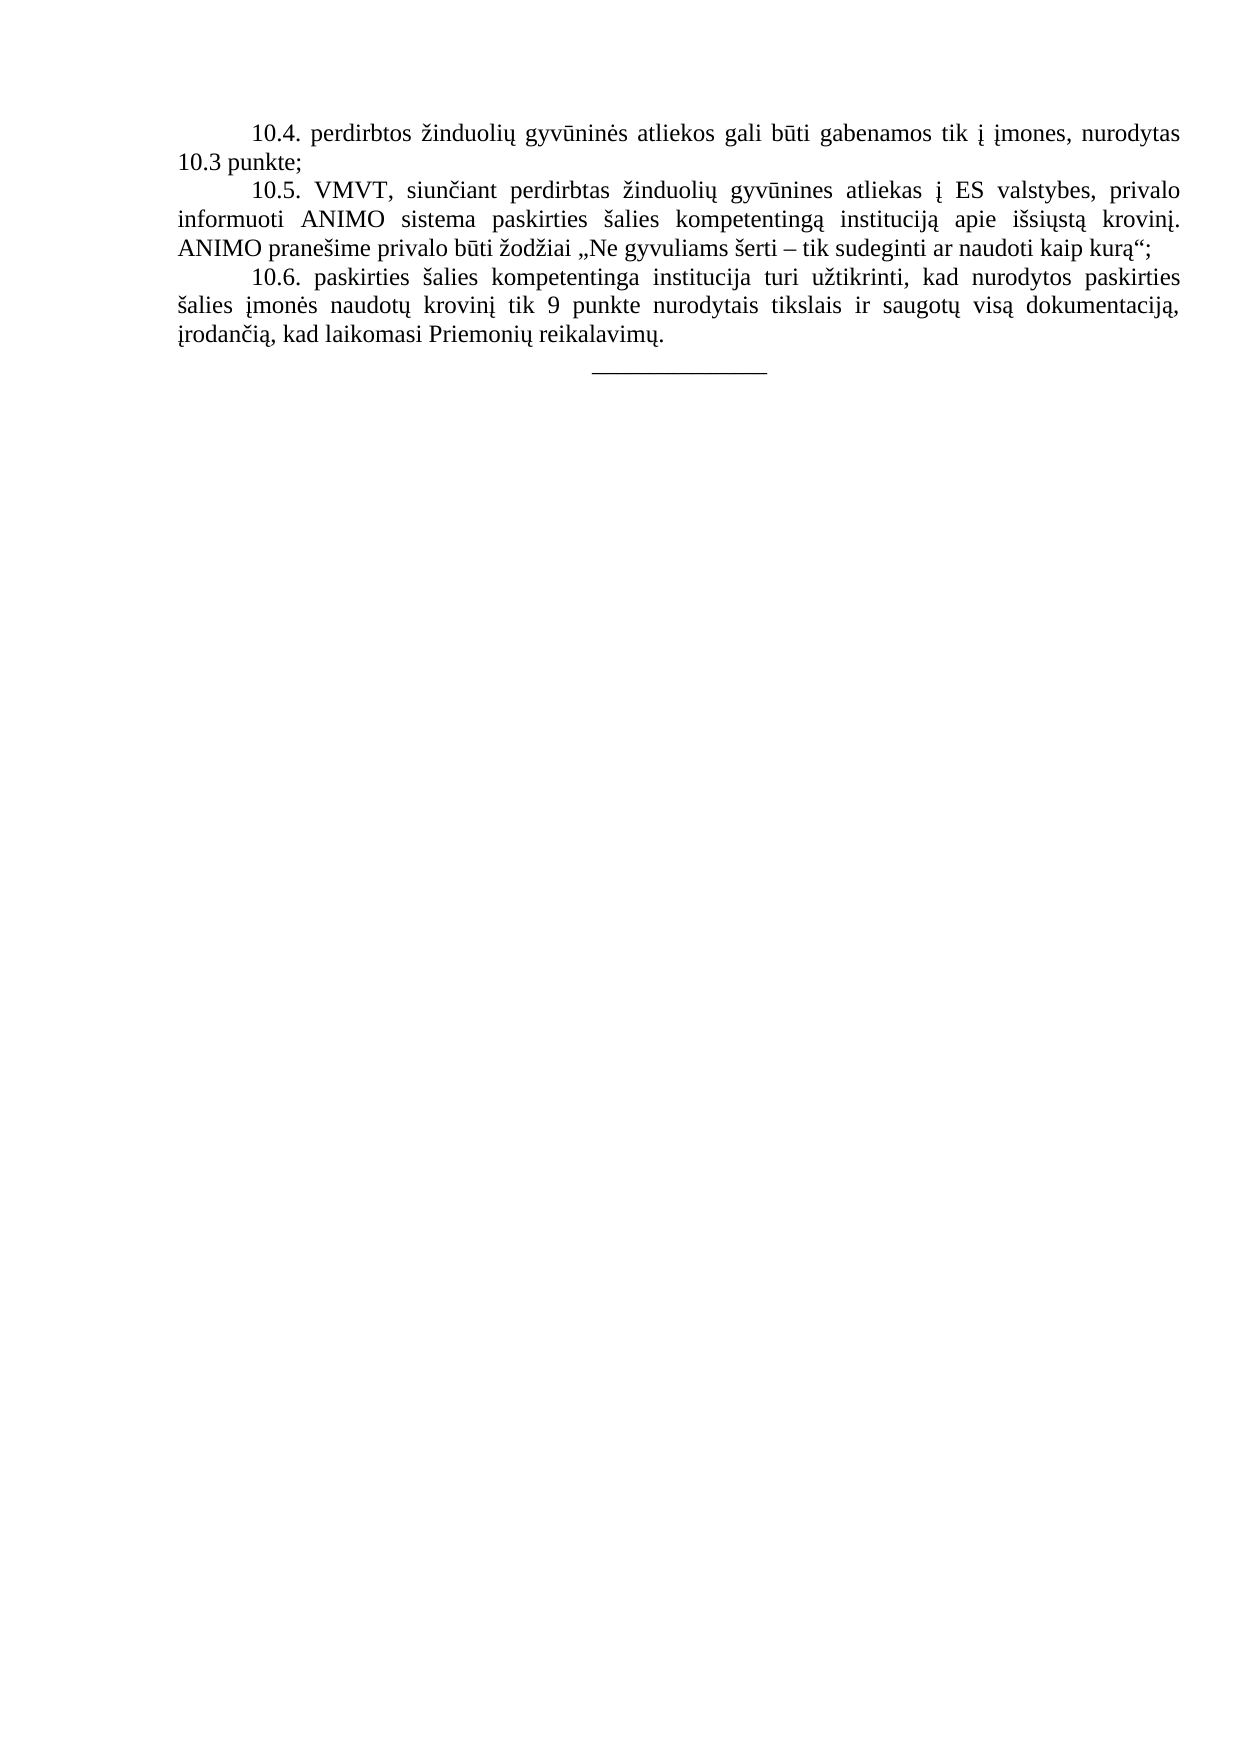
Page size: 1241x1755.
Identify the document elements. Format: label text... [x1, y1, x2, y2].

text 10.4. perdirbtos žinduolių gyvūninės atliekos gali būti gabenamos tik į įmones, nurodytas 10.3 punkte; [177, 118, 1181, 176]
text ______________ [177, 348, 1181, 377]
text 10.6. paskirties šalies kompetentinga institucija turi užtikrinti, kad nurodytos paskirties šalies įmonės naudotų krovinį tik 9 punkte nurodytais tikslais ir saugotų visą dokumentaciją, įrodančią, kad laikomasi Priemonių reikalavimų. [177, 262, 1181, 348]
text 10.5. VMVT, siunčiant perdirbtas žinduolių gyvūnines atliekas į ES valstybes, privalo informuoti ANIMO sistema paskirties šalies kompetentingą instituciją apie išsiųstą krovinį. ANIMO pranešime privalo būti žodžiai „Ne gyvuliams šerti – tik sudeginti ar naudoti kaip kurą“; [177, 176, 1181, 262]
